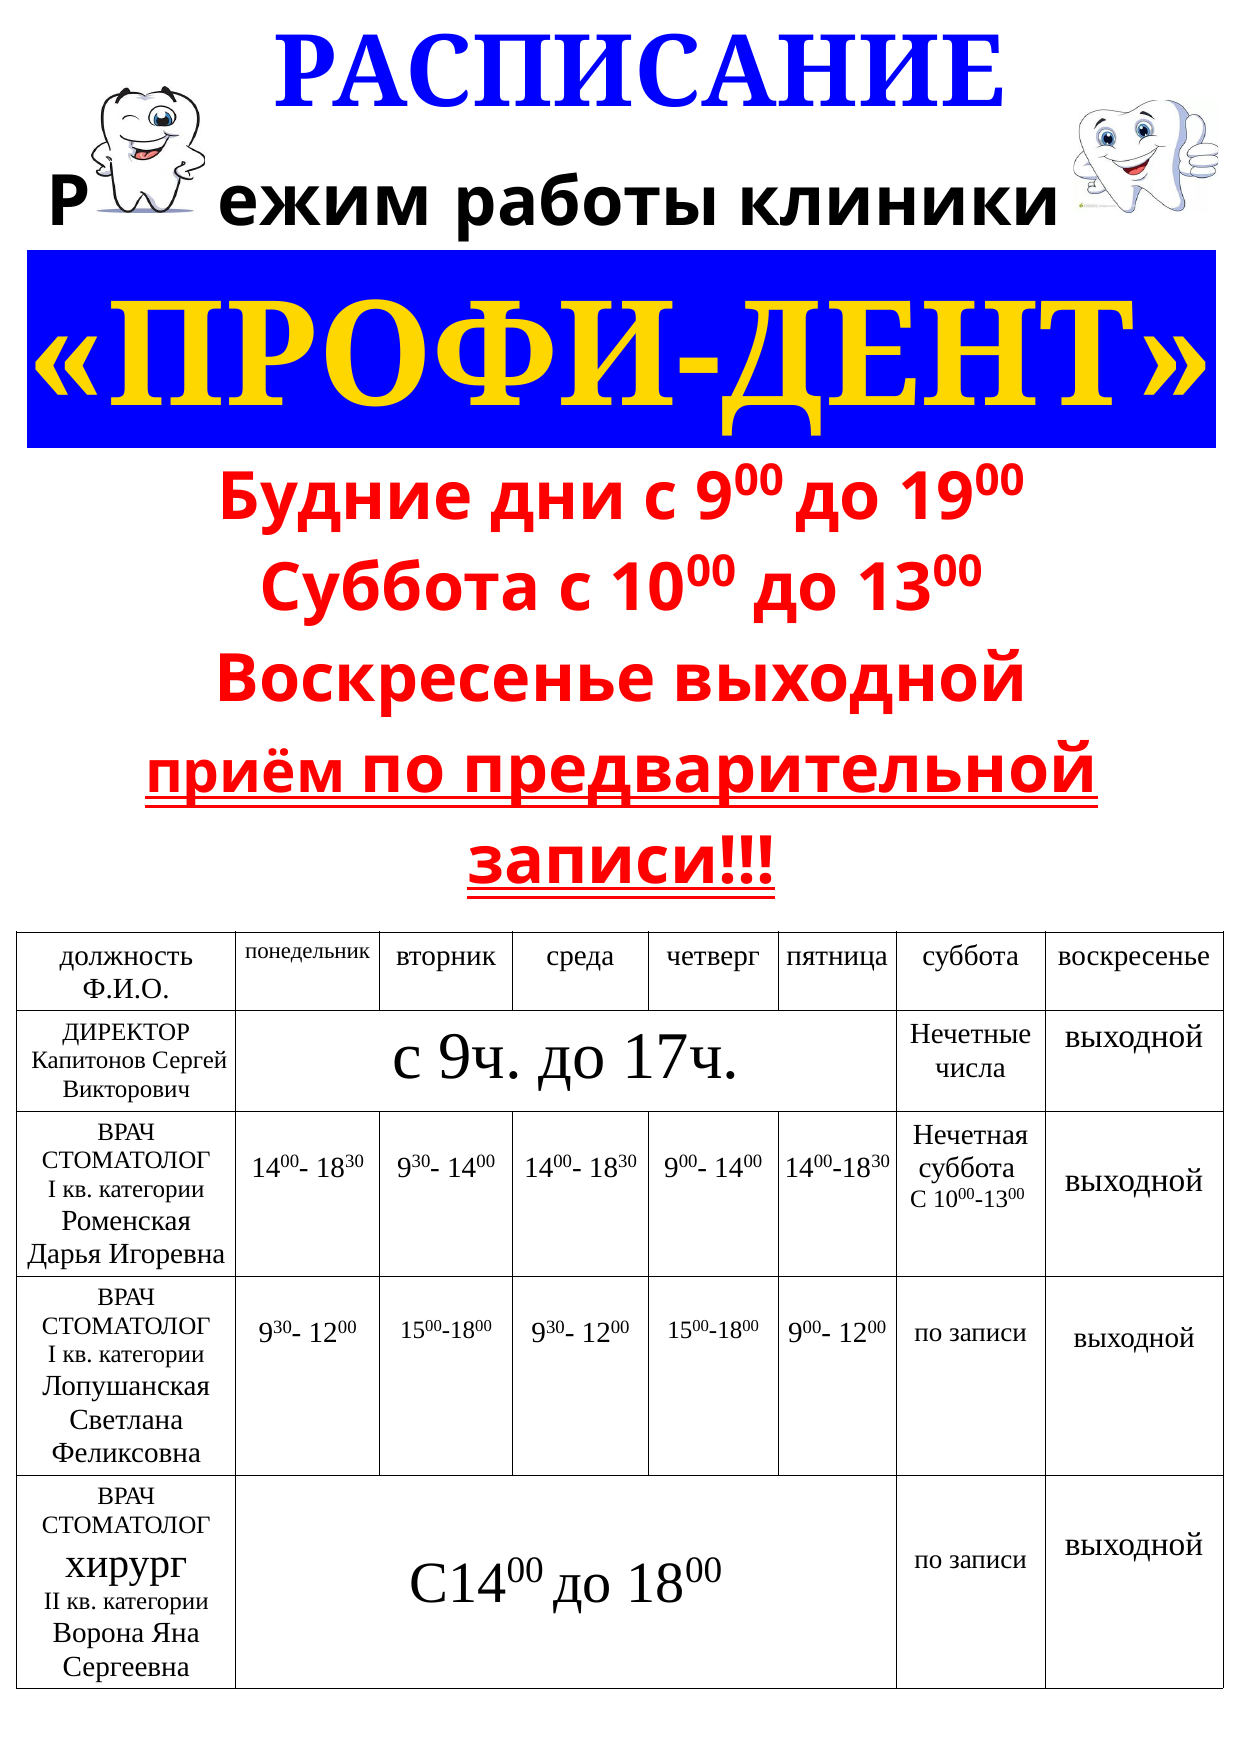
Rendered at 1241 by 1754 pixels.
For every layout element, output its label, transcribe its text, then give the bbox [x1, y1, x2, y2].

table_cell Нечетная суббота С 1000-1300 [897, 1112, 1045, 1276]
table_cell с 9ч. до 17ч. [236, 1011, 896, 1111]
table_cell 930- 1400 [380, 1112, 512, 1276]
table_cell 1400- 1830 [513, 1112, 648, 1276]
table_cell ВРАЧ СТОМАТОЛОГ хирург II кв. категории Ворона Яна Сергеевна [17, 1476, 235, 1688]
text Суббота с 1000 до 1300 [25, 539, 1217, 630]
table_cell ВРАЧ СТОМАТОЛОГ I кв. категории Лопушанская Светлана Феликсовна [17, 1277, 235, 1475]
table_cell выходной [1046, 1476, 1223, 1688]
table_cell 930- 1200 [236, 1277, 379, 1475]
table_header суббота [897, 933, 1045, 1010]
table_header среда [513, 933, 648, 1010]
table_header воскресенье [1046, 933, 1223, 1010]
text Воскресенье выходной [25, 630, 1217, 721]
table_cell выходной [1046, 1112, 1223, 1276]
table_cell выходной [1046, 1277, 1223, 1475]
text Режим работы клиники [25, 136, 1217, 250]
table_header четверг [649, 933, 778, 1010]
text РАСПИСАНИЕ [25, 0, 1217, 136]
text «ПРОФИ-ДЕНТ» [25, 250, 1217, 448]
table_cell Нечетные числа [897, 1011, 1045, 1111]
table_header должность Ф.И.О. [17, 933, 235, 1010]
table_cell 900- 1400 [649, 1112, 778, 1276]
table_header вторник [380, 933, 512, 1010]
table_cell 1400- 1830 [236, 1112, 379, 1276]
table_header пятница [779, 933, 896, 1010]
table_cell ДИРЕКТОР Капитонов Сергей Викторович [17, 1011, 235, 1111]
table_cell 930- 1200 [513, 1277, 648, 1475]
table_cell С1400 до 1800 [236, 1476, 896, 1688]
table_cell по записи [897, 1476, 1045, 1688]
table_cell выходной [1046, 1011, 1223, 1111]
table_cell 1500-1800 [649, 1277, 778, 1475]
table_cell 1400-1830 [779, 1112, 896, 1276]
table_cell 900- 1200 [779, 1277, 896, 1475]
table_header понедельник [236, 933, 379, 1010]
table_cell 1500-1800 [380, 1277, 512, 1475]
table_cell по записи [897, 1277, 1045, 1475]
table_cell ВРАЧ СТОМАТОЛОГ I кв. категории Роменская Дарья Игоревна [17, 1112, 235, 1276]
text приём по предварительной записи!!! [25, 721, 1217, 903]
text Будние дни с 900 до 1900 [25, 448, 1217, 539]
